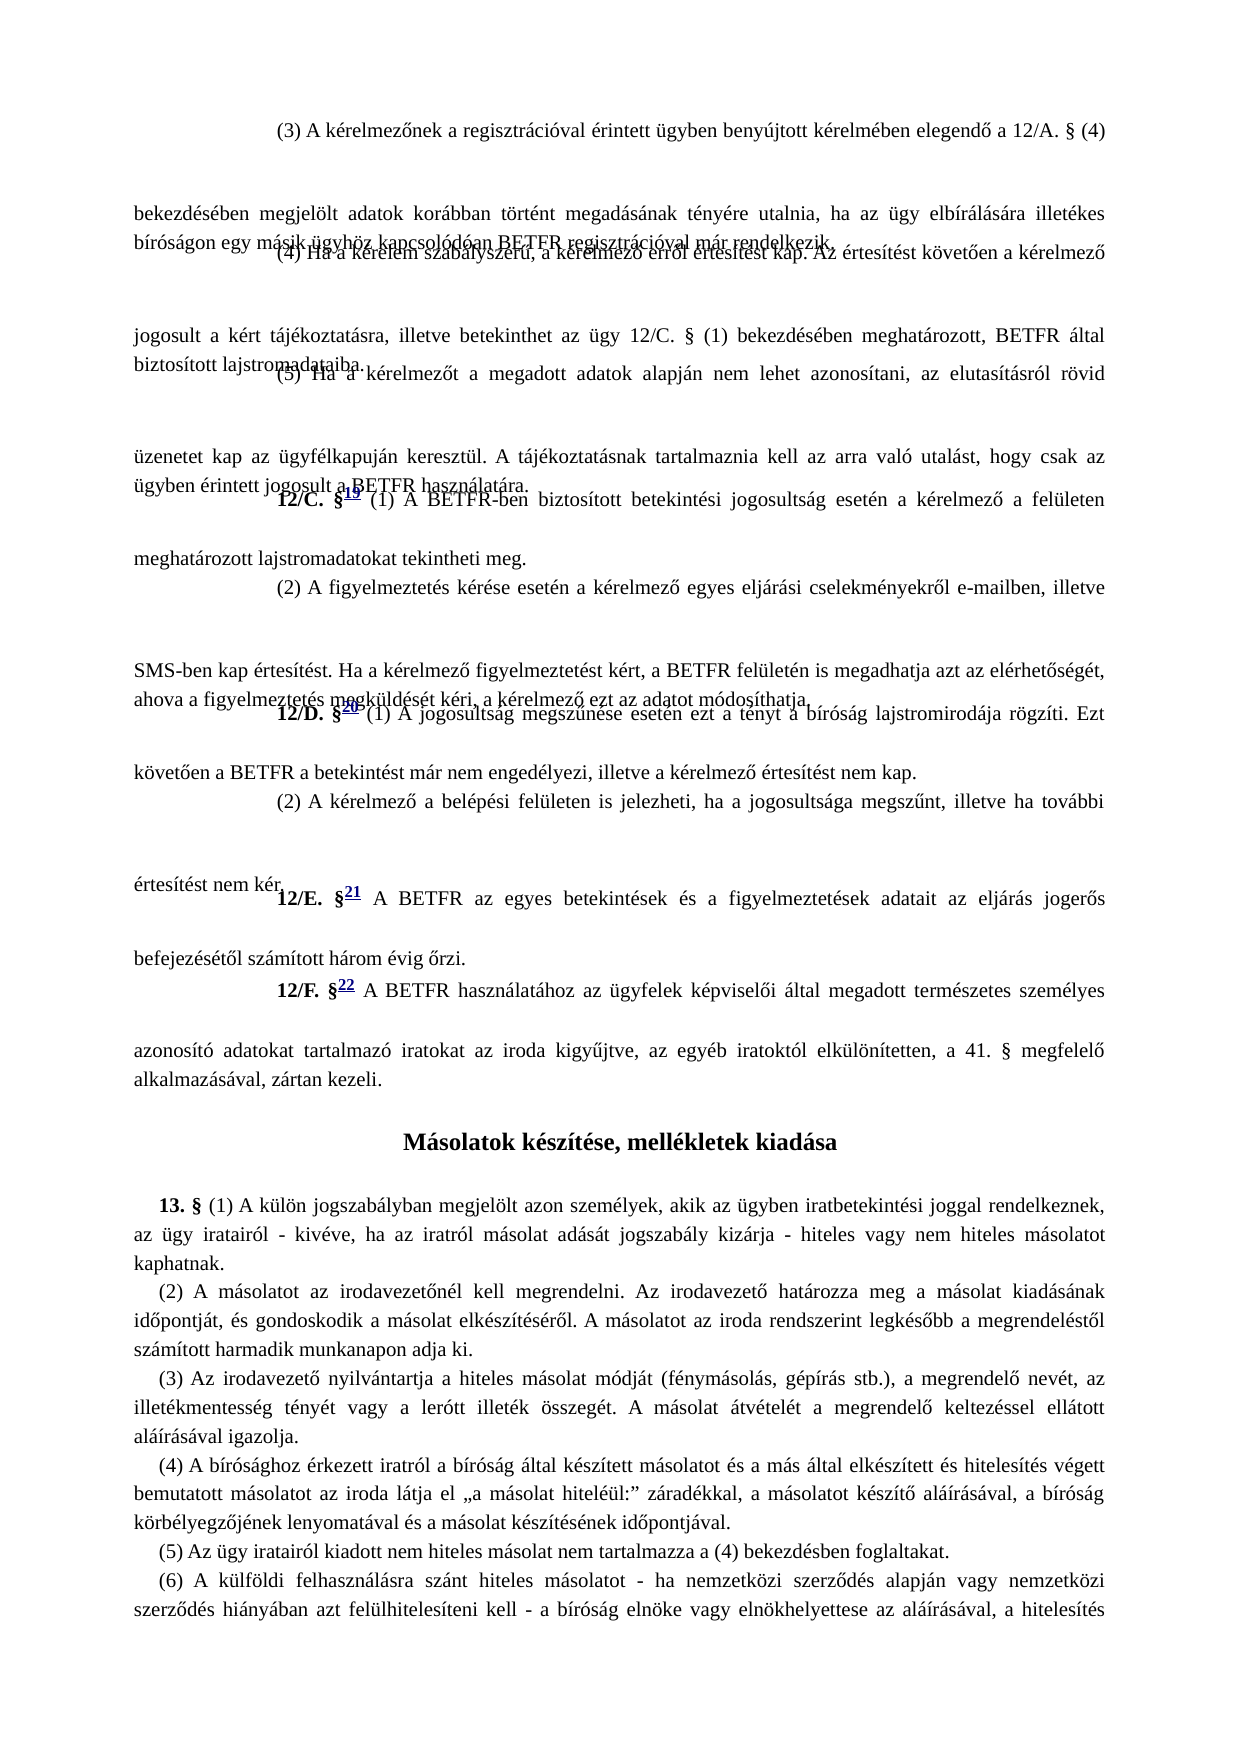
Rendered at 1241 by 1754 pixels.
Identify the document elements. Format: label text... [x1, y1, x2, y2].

text (5) Az ügy iratairól kiadott nem hiteles másolat nem tartalmazza a (4) bekezdésben foglaltakat. [134, 1539, 1106, 1563]
text 13. § (1) A külön jogszabályban megjelölt azon személyek, akik az ügyben iratbetekintési joggal rendelkeznek, az ügy iratairól - kivéve, ha az iratról másolat adását jogszabály kizárja - hiteles vagy nem hiteles másolatot kaphatnak. [134, 1193, 1106, 1274]
text (3) A kérelmezőnek a regisztrációval érintett ügyben benyújtott kérelmében elegendő a 12/A. § (4) bekezdésében megjelölt adatok korábban történt megadásának tényére utalnia, ha az ügy elbírálására illetékes bíróságon egy másik ügyhöz kapcsolódóan BETFR regisztrációval már rendelkezik. [134, 118, 1106, 235]
text 12/D. §20 (1) A jogosultság megszűnése esetén ezt a tényt a bíróság lajstromirodája rögzíti. Ezt követően a BETFR a betekintést már nem engedélyezi, illetve a kérelmező értesítést nem kap. [134, 697, 1106, 784]
text 12/E. §21 A BETFR az egyes betekintések és a figyelmeztetések adatait az eljárás jogerős befejezésétől számított három évig őrzi. [134, 882, 1106, 969]
text (6) A külföldi felhasználásra szánt hiteles másolatot - ha nemzetközi szerződés alapján vagy nemzetközi szerződés hiányában azt felülhitelesíteni kell - a bíróság elnöke vagy elnökhelyettese az aláírásával, a hitelesítés [134, 1568, 1106, 1621]
text (2) A másolatot az irodavezetőnél kell megrendelni. Az irodavezető határozza meg a másolat kiadásának időpontját, és gondoskodik a másolat elkészítéséről. A másolatot az iroda rendszerint legkésőbb a megrendeléstől számított harmadik munkanapon adja ki. [134, 1279, 1106, 1361]
text (5) Ha a kérelmezőt a megadott adatok alapján nem lehet azonosítani, az elutasításról rövid üzenetet kap az ügyfélkapuján keresztül. A tájékoztatásnak tartalmaznia kell az arra való utalást, hogy csak az ügyben érintett jogosult a BETFR használatára. [134, 361, 1106, 478]
text (2) A figyelmeztetés kérése esetén a kérelmező egyes eljárási cselekményekről e-mailben, illetve SMS-ben kap értesítést. Ha a kérelmező figyelmeztetést kért, a BETFR felületén is megadhatja azt az elérhetőségét, ahova a figyelmeztetés megküldését kéri, a kérelmező ezt az adatot módosíthatja. [134, 575, 1106, 692]
text (3) Az irodavezető nyilvántartja a hiteles másolat módját (fénymásolás, gépírás stb.), a megrendelő nevét, az illetékmentesség tényét vagy a lerótt illeték összegét. A másolat átvételét a megrendelő keltezéssel ellátott aláírásával igazolja. [134, 1366, 1106, 1448]
text (2) A kérelmező a belépési felületen is jelezheti, ha a jogosultsága megszűnt, illetve ha további értesítést nem kér. [134, 789, 1106, 877]
text (4) Ha a kérelem szabályszerű, a kérelmező erről értesítést kap. Az értesítést követően a kérelmező jogosult a kért tájékoztatásra, illetve betekinthet az ügy 12/C. § (1) bekezdésében meghatározott, BETFR által biztosított lajstromadataiba. [134, 239, 1106, 356]
text 12/C. §19 (1) A BETFR-ben biztosított betekintési jogosultság esetén a kérelmező a felületen meghatározott lajstromadatokat tekintheti meg. [134, 482, 1106, 570]
text (4) A bírósághoz érkezett iratról a bíróság által készített másolatot és a más által elkészített és hitelesítés végett bemutatott másolatot az iroda látja el „a másolat hiteléül:” záradékkal, a másolatot készítő aláírásával, a bíróság körbélyegzőjének lenyomatával és a másolat készítésének időpontjával. [134, 1452, 1106, 1534]
text 12/F. §22 A BETFR használatához az ügyfelek képviselői által megadott természetes személyes azonosító adatokat tartalmazó iratokat az iroda kigyűjtve, az egyéb iratoktól elkülönítetten, a 41. § megfelelő alkalmazásával, zártan kezeli. [134, 974, 1106, 1091]
text Másolatok készítése, mellékletek kiadása [134, 1127, 1106, 1156]
